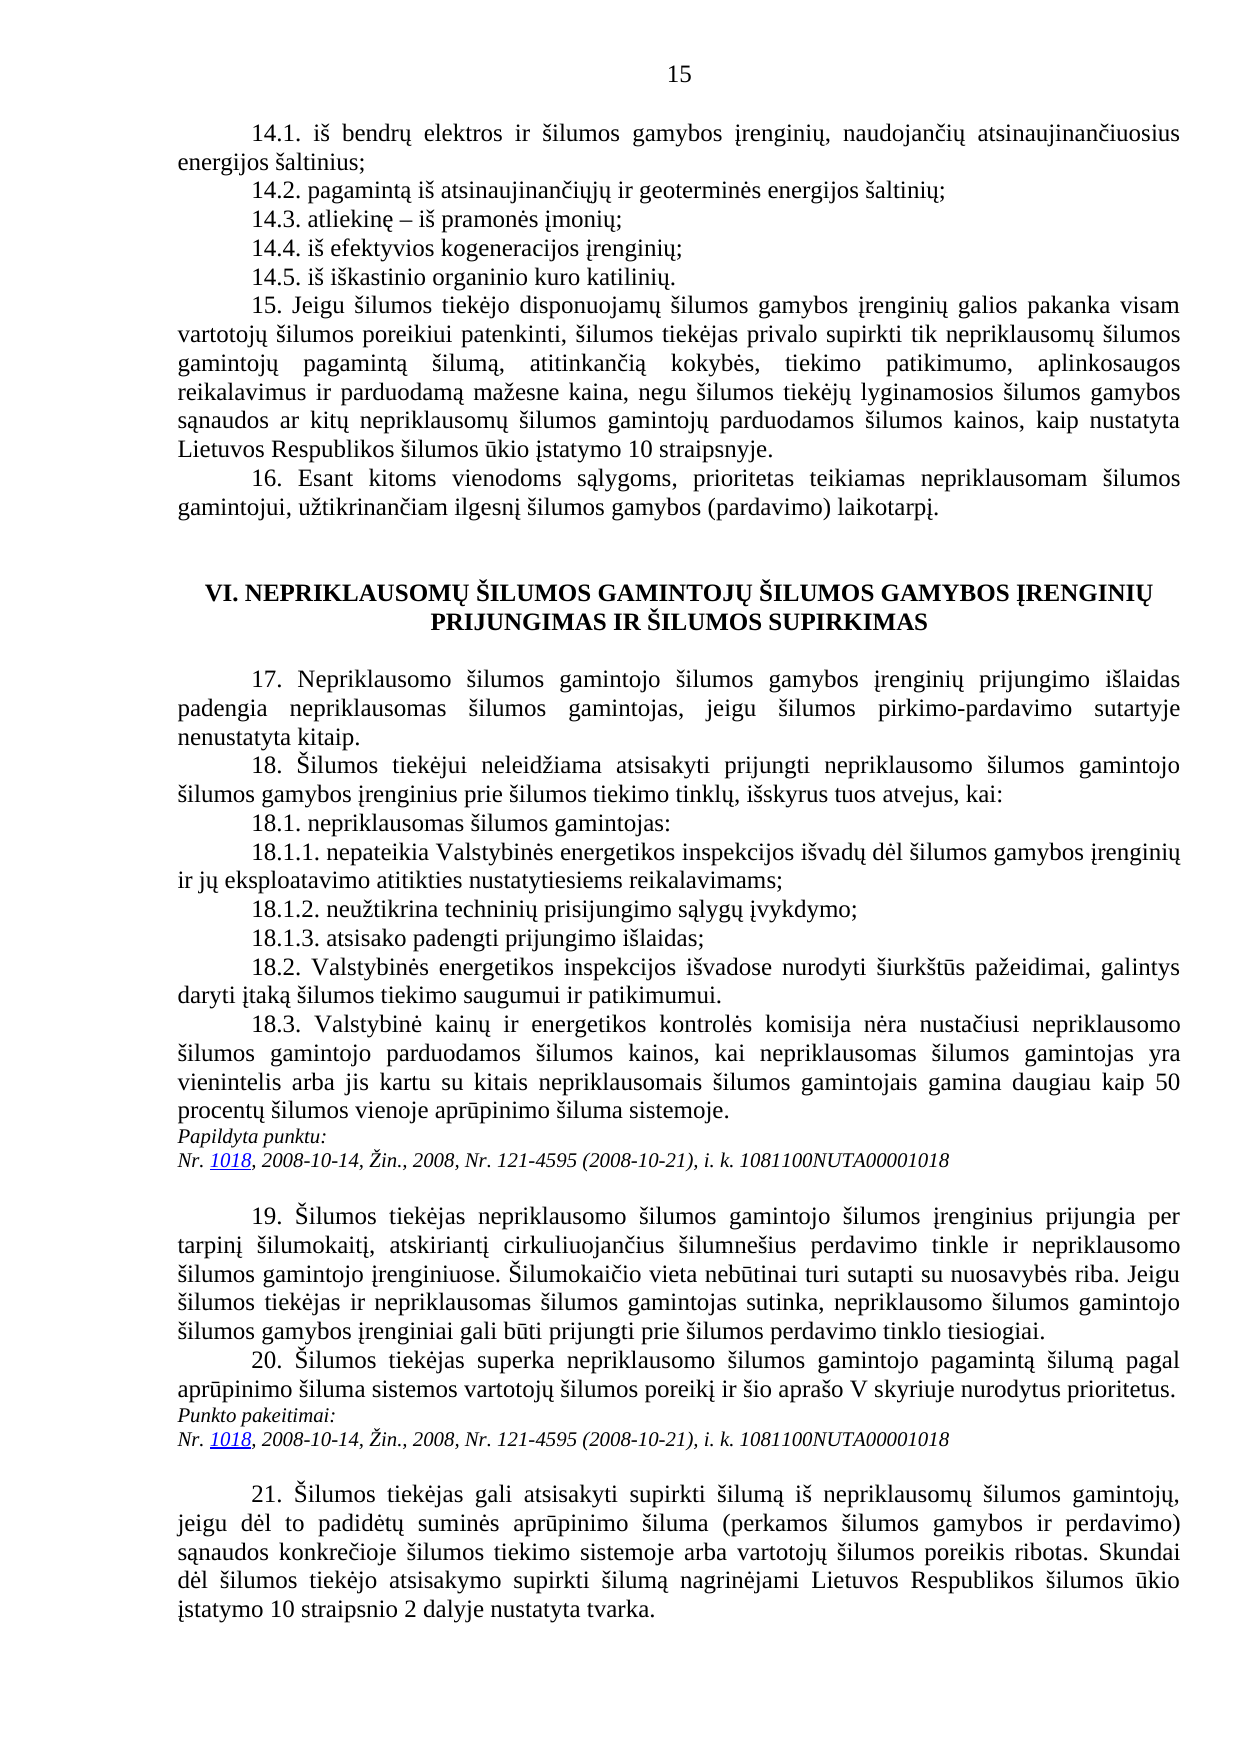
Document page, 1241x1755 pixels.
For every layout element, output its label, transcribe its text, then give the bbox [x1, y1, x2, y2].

text 18.2. Valstybinės energetikos inspekcijos išvadose nurodyti šiurkštūs pažeidimai, galintys daryti įtaką šilumos tiekimo saugumui ir patikimumui. [177, 952, 1181, 1009]
text 16. Esant kitoms vienodoms sąlygoms, prioritetas teikiamas nepriklausomam šilumos gamintojui, užtikrinančiam ilgesnį šilumos gamybos (pardavimo) laikotarpį. [177, 463, 1181, 521]
text 18.3. Valstybinė kainų ir energetikos kontrolės komisija nėra nustačiusi nepriklausomo šilumos gamintojo parduodamos šilumos kainos, kai nepriklausomas šilumos gamintojas yra vienintelis arba jis kartu su kitais nepriklausomais šilumos gamintojais gamina daugiau kaip 50 procentų šilumos vienoje aprūpinimo šiluma sistemoje. [177, 1009, 1181, 1124]
text 14.1. iš bendrų elektros ir šilumos gamybos įrenginių, naudojančių atsinaujinančiuosius energijos šaltinius; [177, 118, 1181, 176]
text 14.5. iš iškastinio organinio kuro katilinių. [177, 262, 1181, 291]
text 18.1.3. atsisako padengti prijungimo išlaidas; [177, 923, 1181, 952]
text 19. Šilumos tiekėjas nepriklausomo šilumos gamintojo šilumos įrenginius prijungia per tarpinį šilumokaitį, atskiriantį cirkuliuojančius šilumnešius perdavimo tinkle ir nepriklausomo šilumos gamintojo įrenginiuose. Šilumokaičio vieta nebūtinai turi sutapti su nuosavybės riba. Jeigu šilumos tiekėjas ir nepriklausomas šilumos gamintojas sutinka, nepriklausomo šilumos gamintojo šilumos gamybos įrenginiai gali būti prijungti prie šilumos perdavimo tinklo tiesiogiai. [177, 1201, 1181, 1345]
text 15. Jeigu šilumos tiekėjo disponuojamų šilumos gamybos įrenginių galios pakanka visam vartotojų šilumos poreikiui patenkinti, šilumos tiekėjas privalo supirkti tik nepriklausomų šilumos gamintojų pagamintą šilumą, atitinkančią kokybės, tiekimo patikimumo, aplinkosaugos reikalavimus ir parduodamą mažesne kaina, negu šilumos tiekėjų lyginamosios šilumos gamybos sąnaudos ar kitų nepriklausomų šilumos gamintojų parduodamos šilumos kainos, kaip nustatyta Lietuvos Respublikos šilumos ūkio įstatymo 10 straipsnyje. [177, 291, 1181, 463]
text Punkto pakeitimai: [177, 1402, 1181, 1427]
text VI. NEPRIKLAUSOMŲ ŠILUMOS GAMINTOJŲ ŠILUMOS GAMYBOS ĮRENGINIŲ [177, 578, 1181, 607]
text Papildyta punktu: [177, 1124, 1181, 1148]
text 14.3. atliekinę – iš pramonės įmonių; [177, 204, 1181, 233]
text 14.4. iš efektyvios kogeneracijos įrenginių; [177, 233, 1181, 262]
text 17. Nepriklausomo šilumos gamintojo šilumos gamybos įrenginių prijungimo išlaidas padengia nepriklausomas šilumos gamintojas, jeigu šilumos pirkimo-pardavimo sutartyje nenustatyta kitaip. [177, 664, 1181, 751]
text 18.1. nepriklausomas šilumos gamintojas: [177, 808, 1181, 837]
text 14.2. pagamintą iš atsinaujinančiųjų ir geoterminės energijos šaltinių; [177, 176, 1181, 204]
text 20. Šilumos tiekėjas superka nepriklausomo šilumos gamintojo pagamintą šilumą pagal aprūpinimo šiluma sistemos vartotojų šilumos poreikį ir šio aprašo V skyriuje nurodytus prioritetus. [177, 1345, 1181, 1402]
text 18.1.1. nepateikia Valstybinės energetikos inspekcijos išvadų dėl šilumos gamybos įrenginių ir jų eksploatavimo atitikties nustatytiesiems reikalavimams; [177, 837, 1181, 894]
text Nr. 1018, 2008-10-14, Žin., 2008, Nr. 121-4595 (2008-10-21), i. k. 1081100NUTA00001018 [177, 1148, 1181, 1172]
text 18.1.2. neužtikrina techninių prisijungimo sąlygų įvykdymo; [177, 894, 1181, 923]
text Nr. 1018, 2008-10-14, Žin., 2008, Nr. 121-4595 (2008-10-21), i. k. 1081100NUTA00001018 [177, 1427, 1181, 1451]
text PRIJUNGIMAS IR ŠILUMOS SUPIRKIMAS [177, 607, 1181, 636]
text 21. Šilumos tiekėjas gali atsisakyti supirkti šilumą iš nepriklausomų šilumos gamintojų, jeigu dėl to padidėtų suminės aprūpinimo šiluma (perkamos šilumos gamybos ir perdavimo) sąnaudos konkrečioje šilumos tiekimo sistemoje arba vartotojų šilumos poreikis ribotas. Skundai dėl šilumos tiekėjo atsisakymo supirkti šilumą nagrinėjami Lietuvos Respublikos šilumos ūkio įstatymo 10 straipsnio 2 dalyje nustatyta tvarka. [177, 1479, 1181, 1623]
text 18. Šilumos tiekėjui neleidžiama atsisakyti prijungti nepriklausomo šilumos gamintojo šilumos gamybos įrenginius prie šilumos tiekimo tinklų, išskyrus tuos atvejus, kai: [177, 751, 1181, 808]
